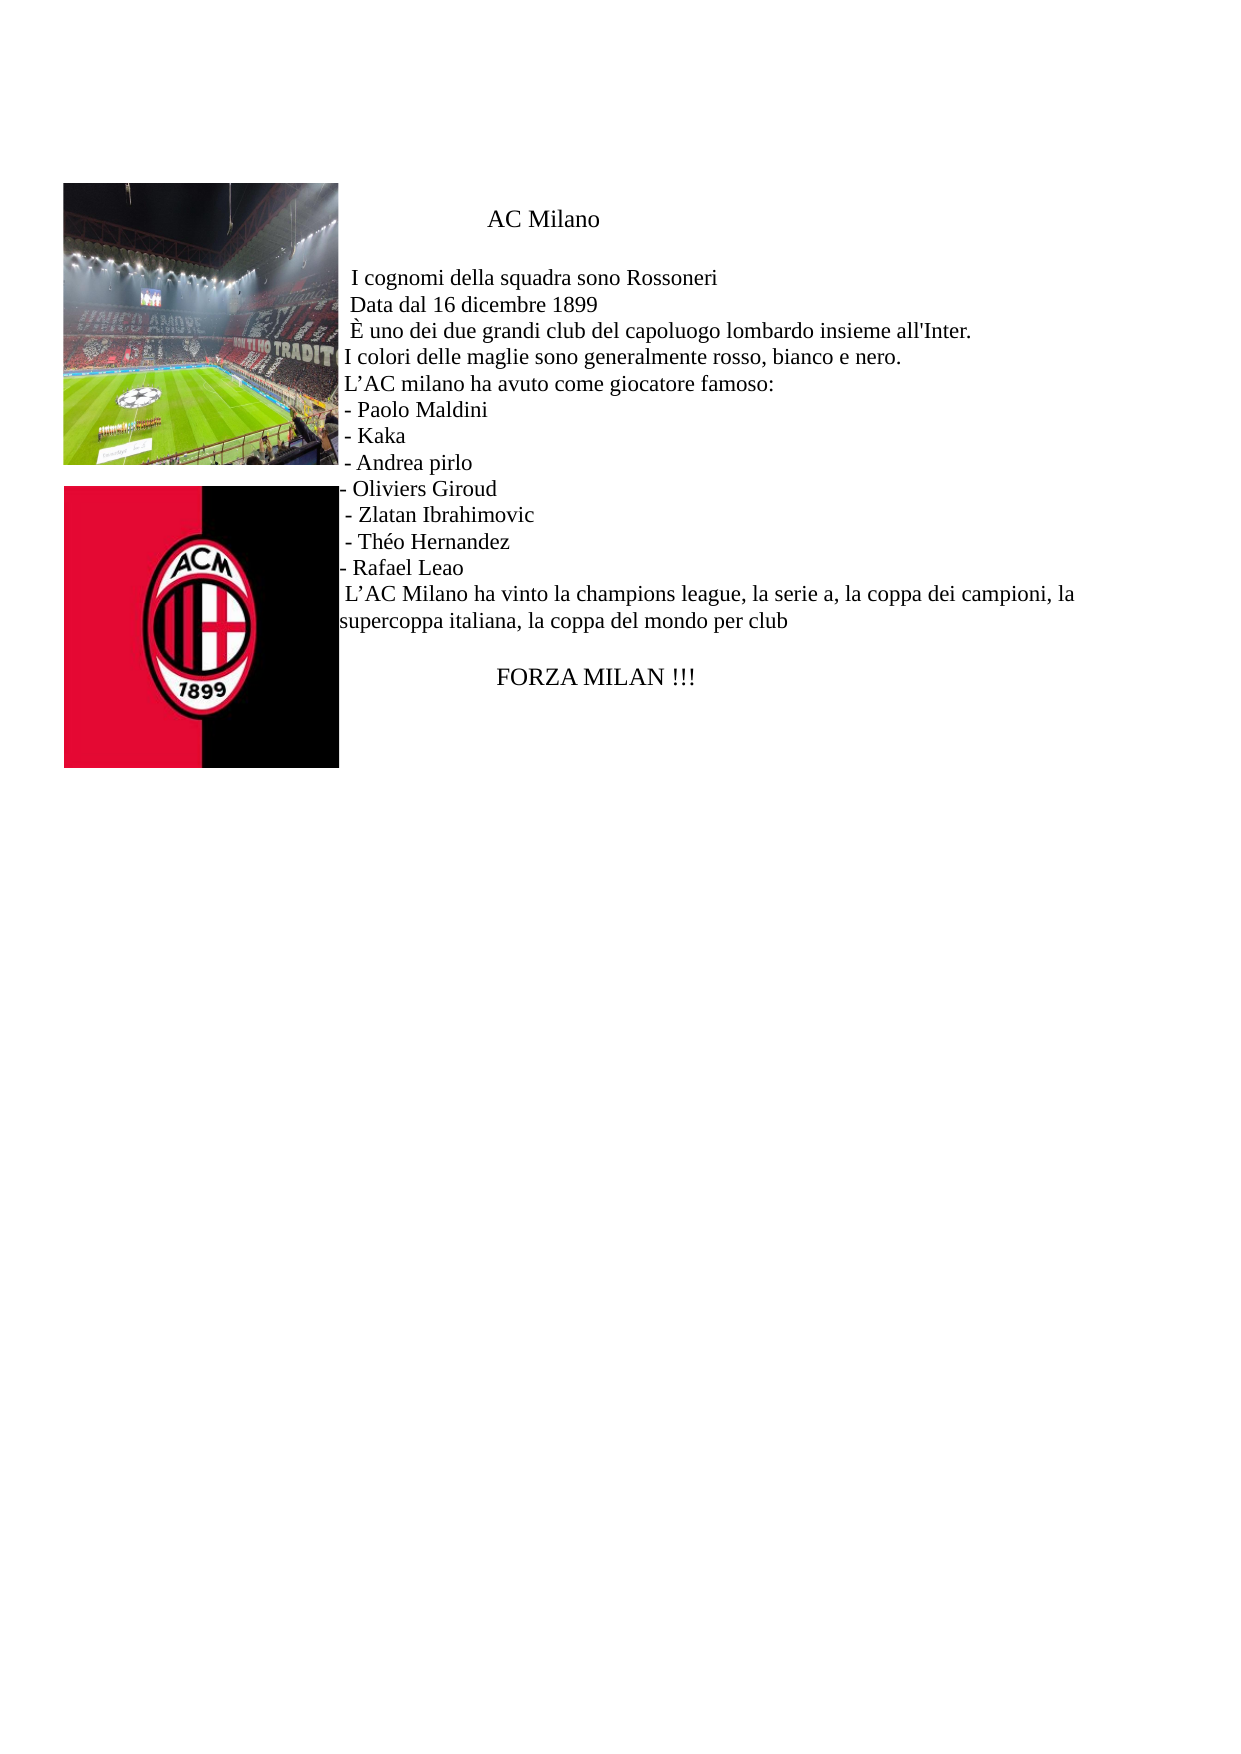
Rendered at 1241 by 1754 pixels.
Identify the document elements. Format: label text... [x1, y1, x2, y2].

text - Théo Hernandez [340, 528, 1122, 554]
text Data dal 16 dicembre 1899 [339, 291, 1122, 317]
text I cognomi della squadra sono Rossoneri [339, 262, 1122, 291]
text - Paolo Maldini [339, 396, 1122, 422]
text - Oliviers Giroud [118, 475, 1122, 501]
text L’AC milano ha avuto come giocatore famoso: [339, 370, 1122, 396]
text I colori delle maglie sono generalmente rosso, bianco e nero. [339, 343, 1122, 370]
picture [64, 486, 340, 768]
text È uno dei due grandi club del capoluogo lombardo insieme all'Inter. [339, 317, 1122, 343]
text - Rafael Leao [340, 554, 1122, 581]
picture [63, 183, 339, 465]
text - Kaka [339, 422, 1122, 449]
text - Zlatan Ibrahimovic [340, 501, 1122, 528]
text L’AC Milano ha vinto la champions league, la serie a, la coppa dei campioni, la supercoppa italiana, la coppa del mondo per club [340, 581, 1122, 633]
text AC Milano [339, 204, 1122, 233]
text - Andrea pirlo [118, 449, 1122, 475]
text FORZA MILAN !!! [340, 662, 1122, 691]
